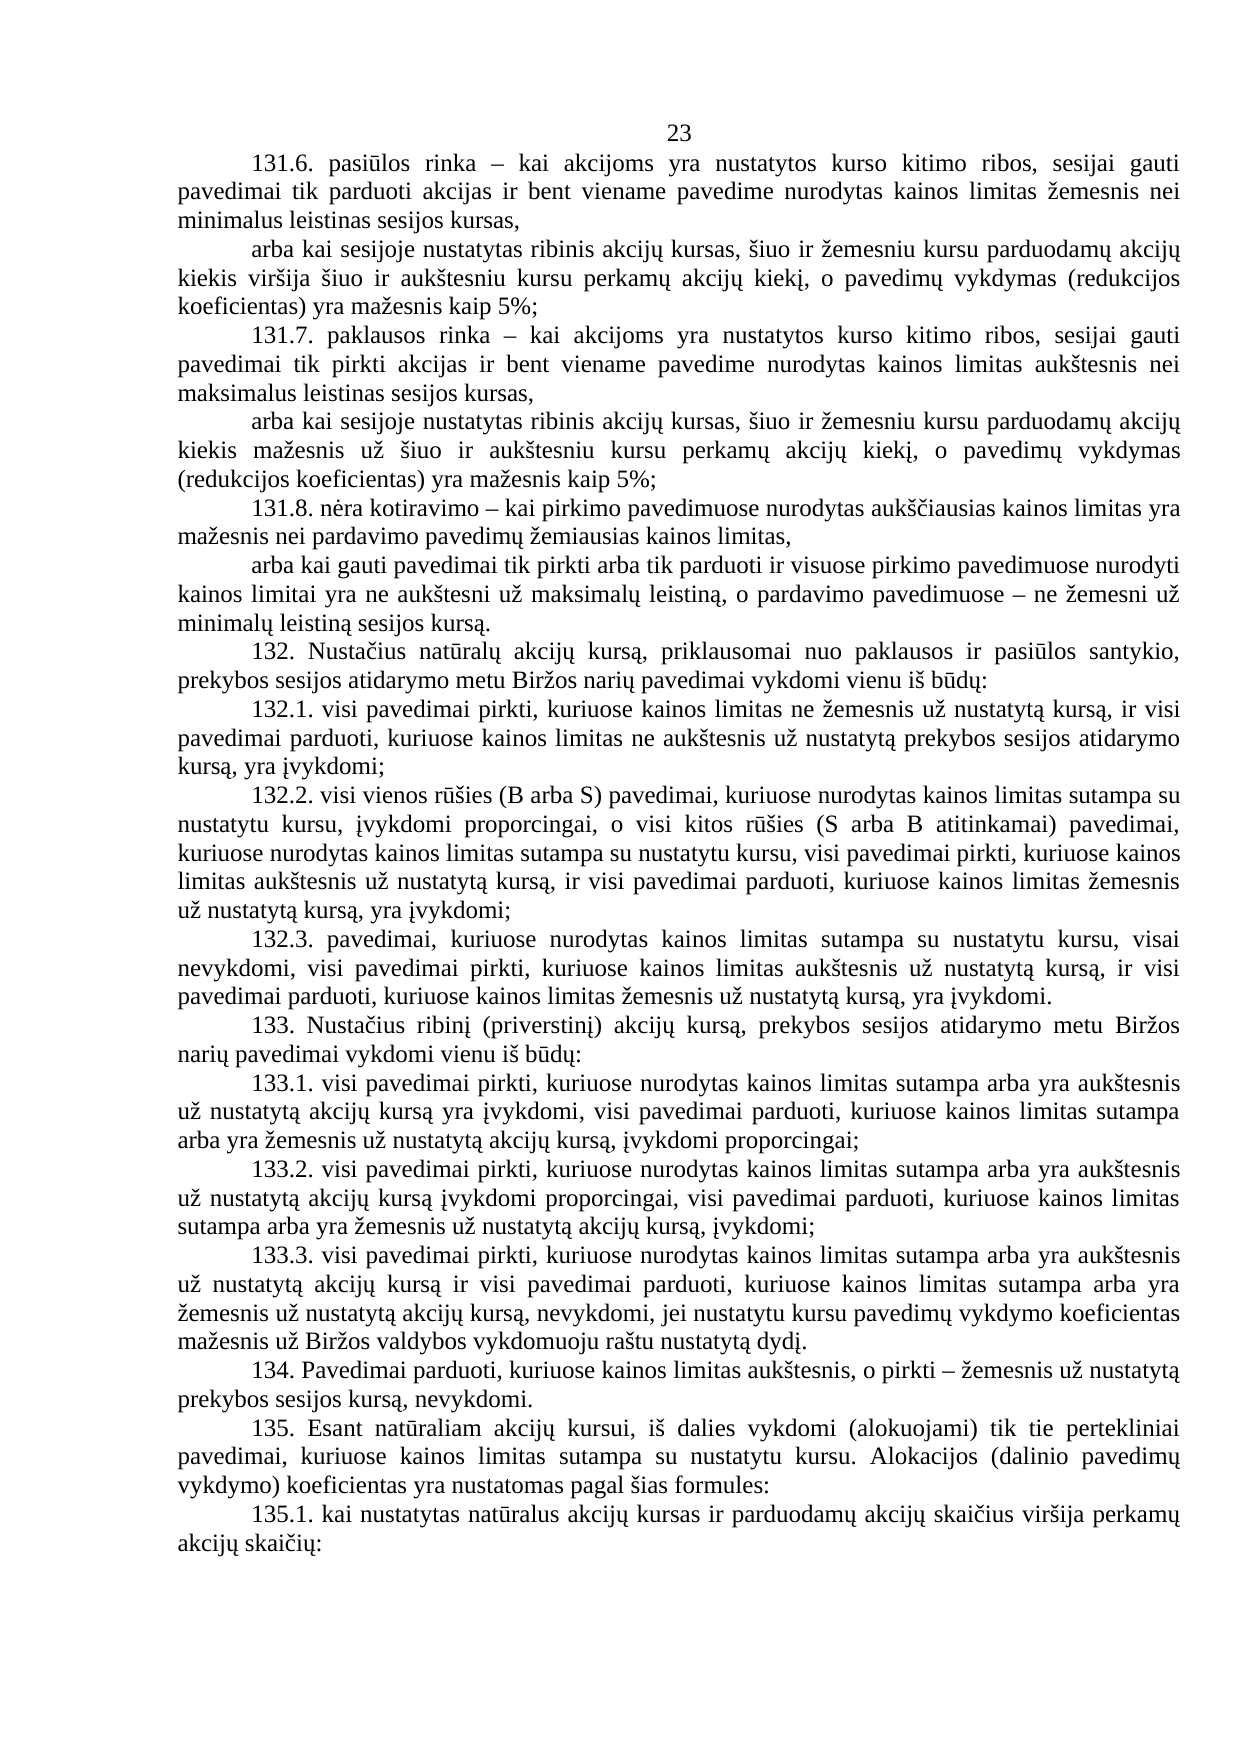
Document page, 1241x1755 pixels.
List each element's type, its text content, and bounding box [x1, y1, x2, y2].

text 131.6. pasiūlos rinka – kai akcijoms yra nustatytos kurso kitimo ribos, sesijai gauti pavedimai tik parduoti akcijas ir bent viename pavedime nurodytas kainos limitas žemesnis nei minimalus leistinas sesijos kursas, [177, 148, 1181, 234]
text 135.1. kai nustatytas natūralus akcijų kursas ir parduodamų akcijų skaičius viršija perkamų akcijų skaičių: [177, 1499, 1181, 1556]
text 132.3. pavedimai, kuriuose nurodytas kainos limitas sutampa su nustatytu kursu, visai nevykdomi, visi pavedimai pirkti, kuriuose kainos limitas aukštesnis už nustatytą kursą, ir visi pavedimai parduoti, kuriuose kainos limitas žemesnis už nustatytą kursą, yra įvykdomi. [177, 924, 1181, 1010]
text 133.1. visi pavedimai pirkti, kuriuose nurodytas kainos limitas sutampa arba yra aukštesnis už nustatytą akcijų kursą yra įvykdomi, visi pavedimai parduoti, kuriuose kainos limitas sutampa arba yra žemesnis už nustatytą akcijų kursą, įvykdomi proporcingai; [177, 1068, 1181, 1154]
text arba kai gauti pavedimai tik pirkti arba tik parduoti ir visuose pirkimo pavedimuose nurodyti kainos limitai yra ne aukštesni už maksimalų leistiną, o pardavimo pavedimuose – ne žemesni už minimalų leistiną sesijos kursą. [177, 550, 1181, 636]
text 134. Pavedimai parduoti, kuriuose kainos limitas aukštesnis, o pirkti – žemesnis už nustatytą prekybos sesijos kursą, nevykdomi. [177, 1355, 1181, 1413]
text arba kai sesijoje nustatytas ribinis akcijų kursas, šiuo ir žemesniu kursu parduodamų akcijų kiekis viršija šiuo ir aukštesniu kursu perkamų akcijų kiekį, o pavedimų vykdymas (redukcijos koeficientas) yra mažesnis kaip 5%; [177, 234, 1181, 320]
text 132. Nustačius natūralų akcijų kursą, priklausomai nuo paklausos ir pasiūlos santykio, prekybos sesijos atidarymo metu Biržos narių pavedimai vykdomi vienu iš būdų: [177, 636, 1181, 694]
text 135. Esant natūraliam akcijų kursui, iš dalies vykdomi (alokuojami) tik tie pertekliniai pavedimai, kuriuose kainos limitas sutampa su nustatytu kursu. Alokacijos (dalinio pavedimų vykdymo) koeficientas yra nustatomas pagal šias formules: [177, 1413, 1181, 1499]
text 132.1. visi pavedimai pirkti, kuriuose kainos limitas ne žemesnis už nustatytą kursą, ir visi pavedimai parduoti, kuriuose kainos limitas ne aukštesnis už nustatytą prekybos sesijos atidarymo kursą, yra įvykdomi; [177, 694, 1181, 780]
text 131.7. paklausos rinka – kai akcijoms yra nustatytos kurso kitimo ribos, sesijai gauti pavedimai tik pirkti akcijas ir bent viename pavedime nurodytas kainos limitas aukštesnis nei maksimalus leistinas sesijos kursas, [177, 320, 1181, 406]
text 133. Nustačius ribinį (priverstinį) akcijų kursą, prekybos sesijos atidarymo metu Biržos narių pavedimai vykdomi vienu iš būdų: [177, 1010, 1181, 1068]
text 133.2. visi pavedimai pirkti, kuriuose nurodytas kainos limitas sutampa arba yra aukštesnis už nustatytą akcijų kursą įvykdomi proporcingai, visi pavedimai parduoti, kuriuose kainos limitas sutampa arba yra žemesnis už nustatytą akcijų kursą, įvykdomi; [177, 1154, 1181, 1240]
text arba kai sesijoje nustatytas ribinis akcijų kursas, šiuo ir žemesniu kursu parduodamų akcijų kiekis mažesnis už šiuo ir aukštesniu kursu perkamų akcijų kiekį, o pavedimų vykdymas (redukcijos koeficientas) yra mažesnis kaip 5%; [177, 406, 1181, 493]
text 132.2. visi vienos rūšies (B arba S) pavedimai, kuriuose nurodytas kainos limitas sutampa su nustatytu kursu, įvykdomi proporcingai, o visi kitos rūšies (S arba B atitinkamai) pavedimai, kuriuose nurodytas kainos limitas sutampa su nustatytu kursu, visi pavedimai pirkti, kuriuose kainos limitas aukštesnis už nustatytą kursą, ir visi pavedimai parduoti, kuriuose kainos limitas žemesnis už nustatytą kursą, yra įvykdomi; [177, 780, 1181, 924]
text 133.3. visi pavedimai pirkti, kuriuose nurodytas kainos limitas sutampa arba yra aukštesnis už nustatytą akcijų kursą ir visi pavedimai parduoti, kuriuose kainos limitas sutampa arba yra žemesnis už nustatytą akcijų kursą, nevykdomi, jei nustatytu kursu pavedimų vykdymo koeficientas mažesnis už Biržos valdybos vykdomuoju raštu nustatytą dydį. [177, 1240, 1181, 1355]
text 131.8. nėra kotiravimo – kai pirkimo pavedimuose nurodytas aukščiausias kainos limitas yra mažesnis nei pardavimo pavedimų žemiausias kainos limitas, [177, 493, 1181, 550]
